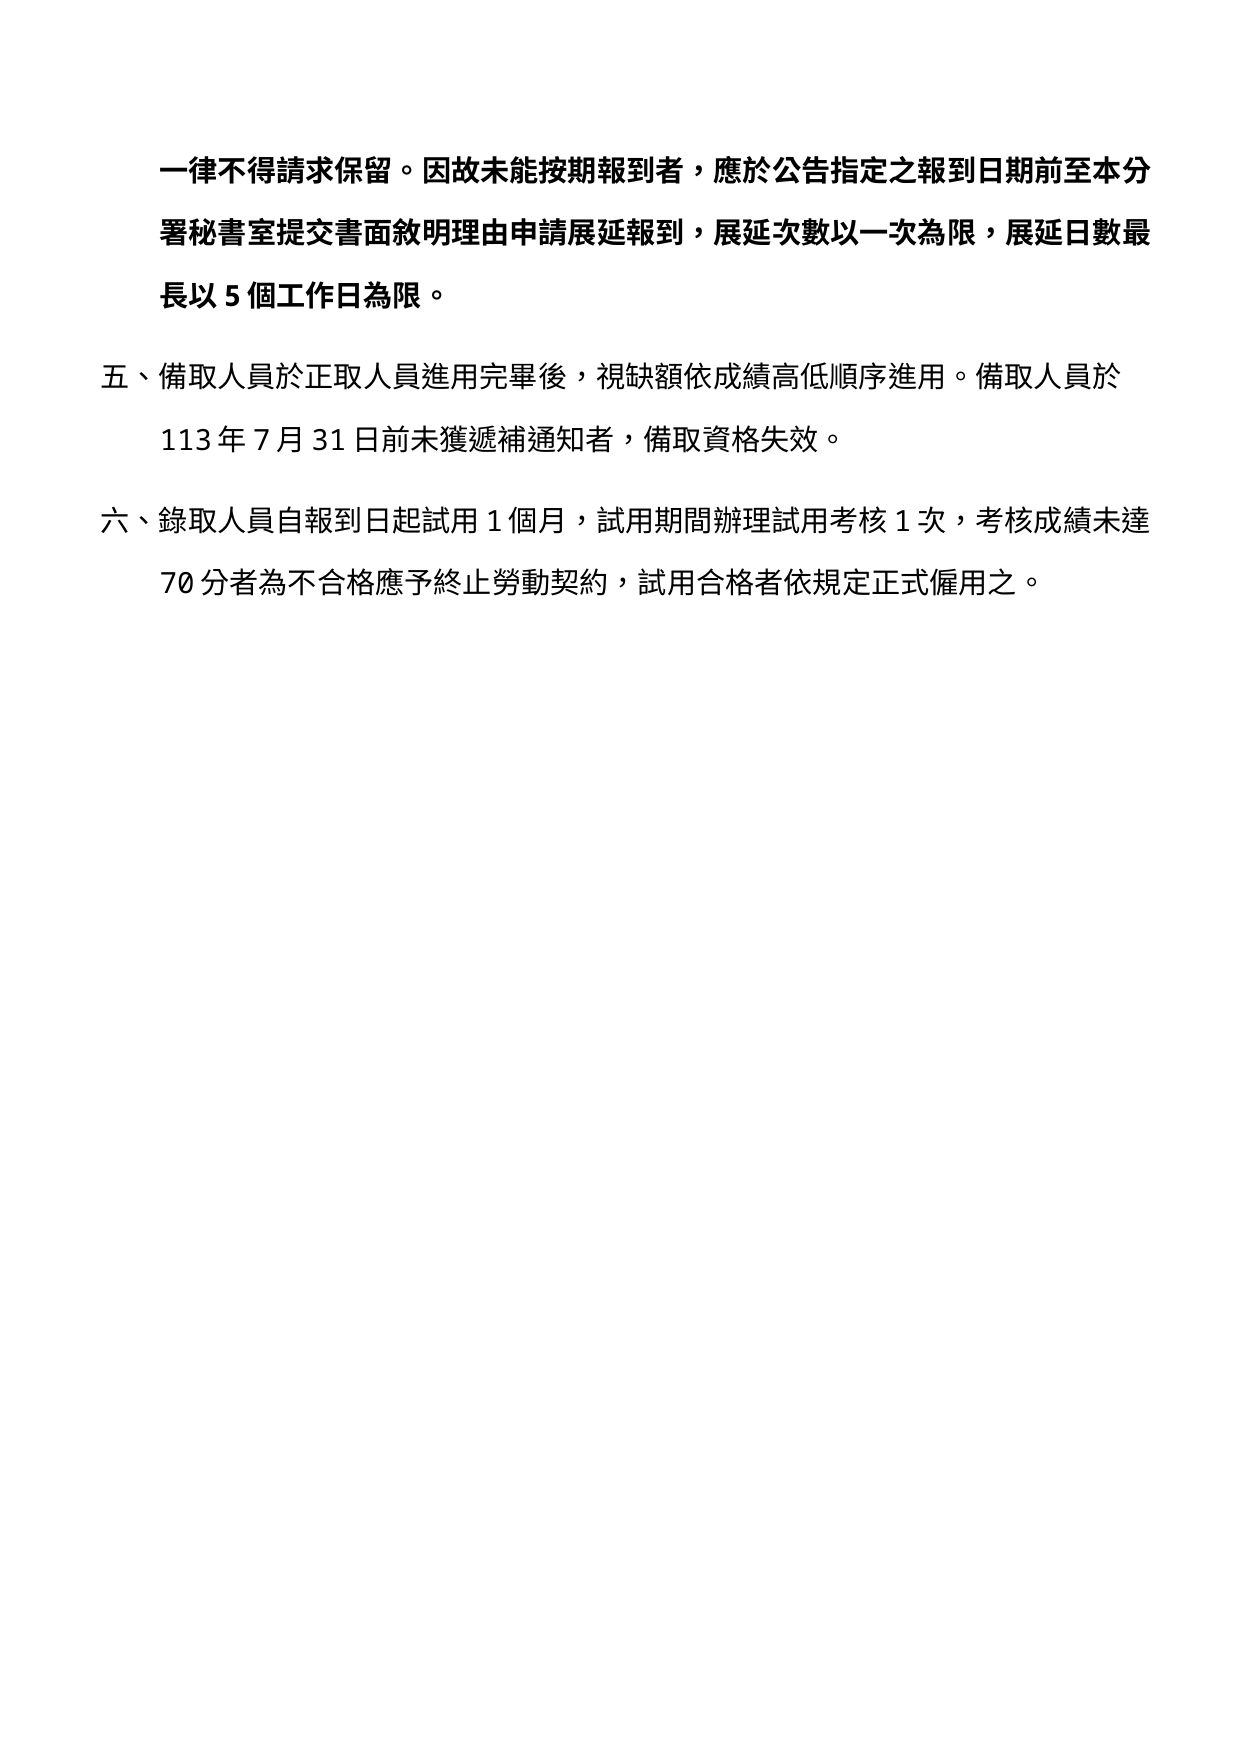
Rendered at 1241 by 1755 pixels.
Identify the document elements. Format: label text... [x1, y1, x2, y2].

subtitle 四、錄取人員逾時未報到或逾展延期限仍未報到者，即視為放棄，並註銷錄取資格，一律不得請求保留。因故未能按期報到者，應於公告指定之報到日期前至本分署秘書室提交書面敘明理由申請展延報到，展延次數以一次為限，展延日數最長以5個工作日為限。 [100, 127, 1152, 314]
subtitle 六、錄取人員自報到日起試用1個月，試用期間辦理試用考核1次，考核成績未達70分者為不合格應予終止勞動契約，試用合格者依規定正式僱用之。 [100, 477, 1152, 602]
subtitle 五、備取人員於正取人員進用完畢後，視缺額依成績高低順序進用。備取人員於113年7月31日前未獲遞補通知者，備取資格失效。 [100, 333, 1152, 458]
